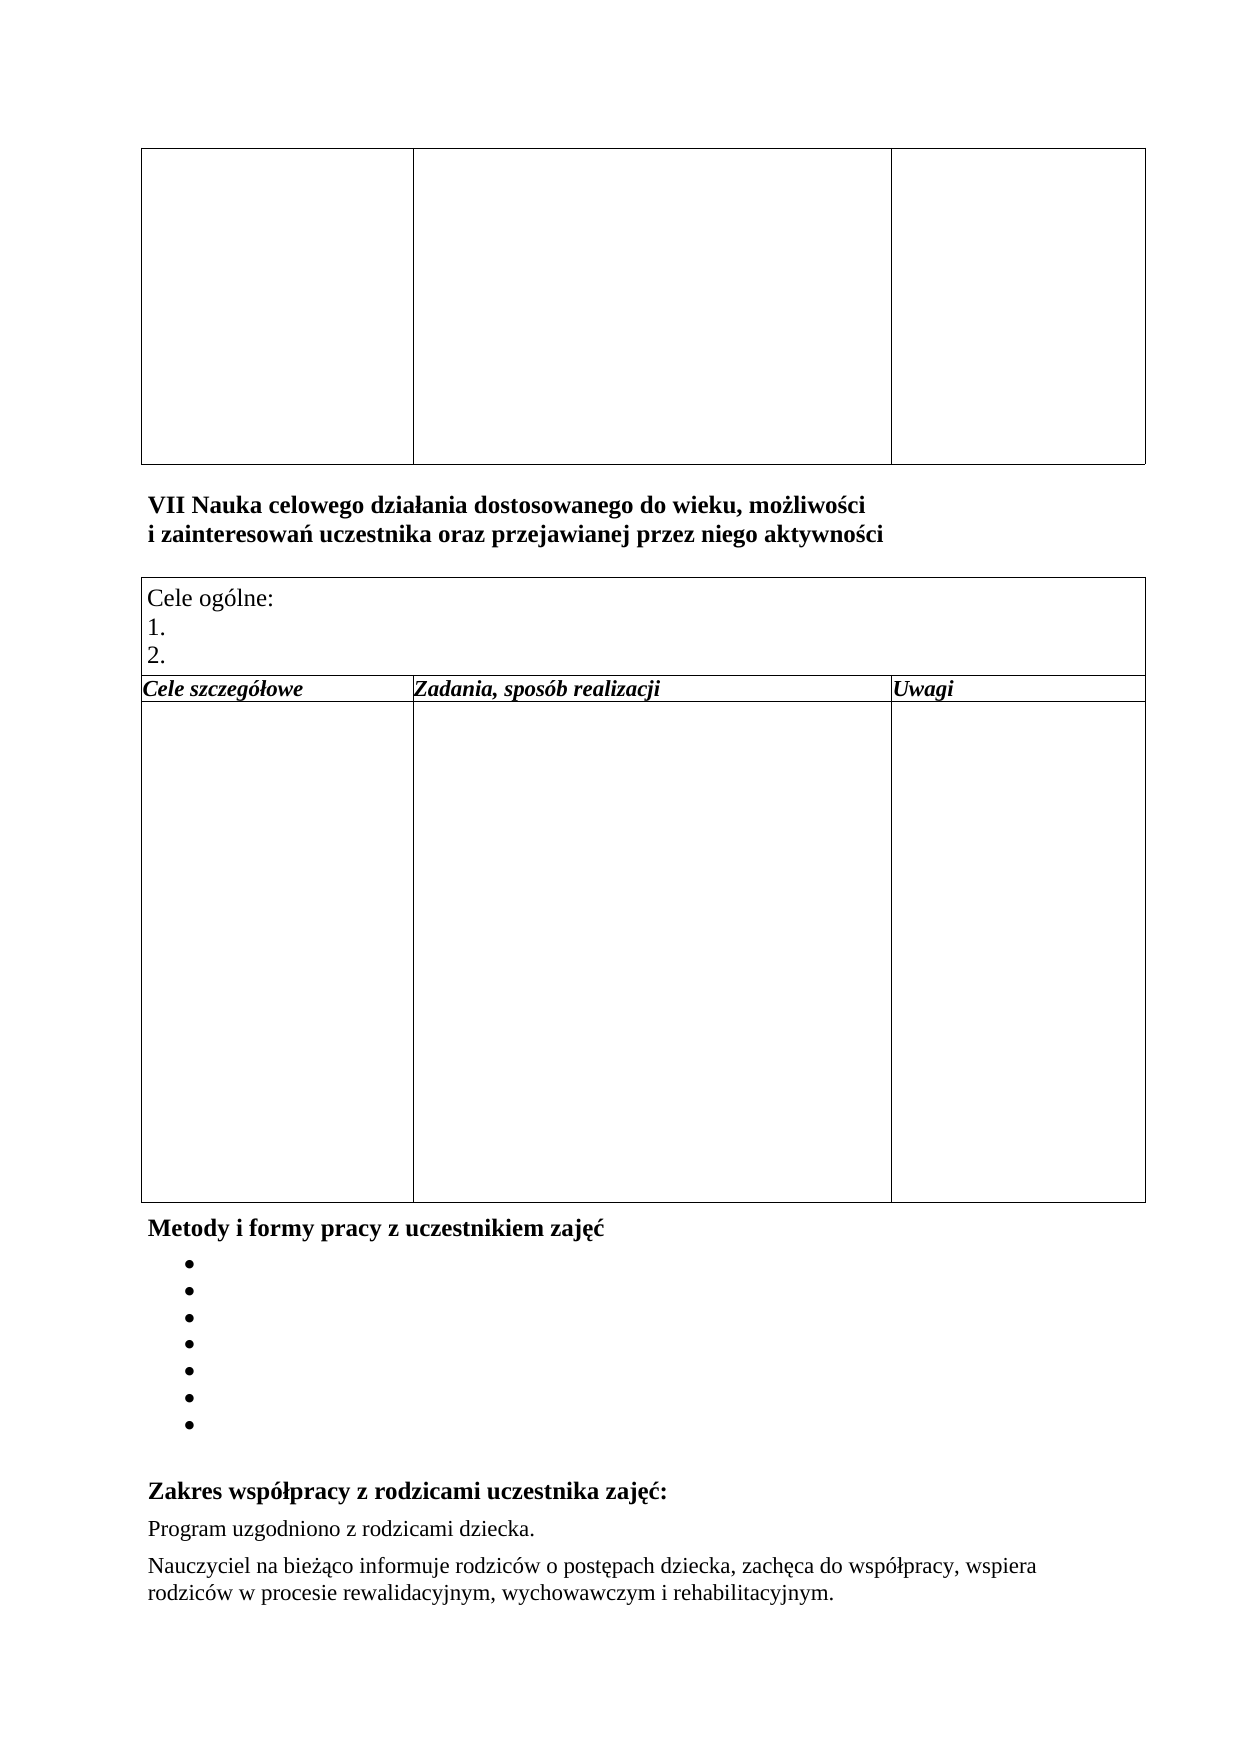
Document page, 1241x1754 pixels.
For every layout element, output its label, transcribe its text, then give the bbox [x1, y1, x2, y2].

text Nauczyciel na bieżąco informuje rodziców o postępach dziecka, zachęca do współpracy, wspiera rodziców w procesie rewalidacyjnym, wychowawczym i rehabilitacyjnym. [148, 1552, 1093, 1605]
text Metody i formy pracy z uczestnikiem zajęć [148, 1213, 1093, 1242]
table_cell [414, 702, 891, 1202]
table_cell [892, 149, 1145, 464]
table_header Cele ogólne: 1. 2. [142, 578, 1145, 675]
table_cell [892, 702, 1145, 1202]
text VII Nauka celowego działania dostosowanego do wieku, możliwości [148, 491, 1093, 519]
table_cell [142, 149, 413, 464]
text Zakres współpracy z rodzicami uczestnika zajęć: [148, 1476, 1093, 1505]
table_cell Cele szczegółowe [142, 676, 413, 701]
text i zainteresowań uczestnika oraz przejawianej przez niego aktywności [148, 519, 1093, 548]
table_cell [414, 149, 891, 464]
table_cell [142, 702, 413, 1202]
table_cell Uwagi [892, 676, 1145, 701]
text Program uzgodniono z rodzicami dziecka. [148, 1515, 1093, 1542]
table_cell Zadania, sposób realizacji [414, 676, 891, 701]
